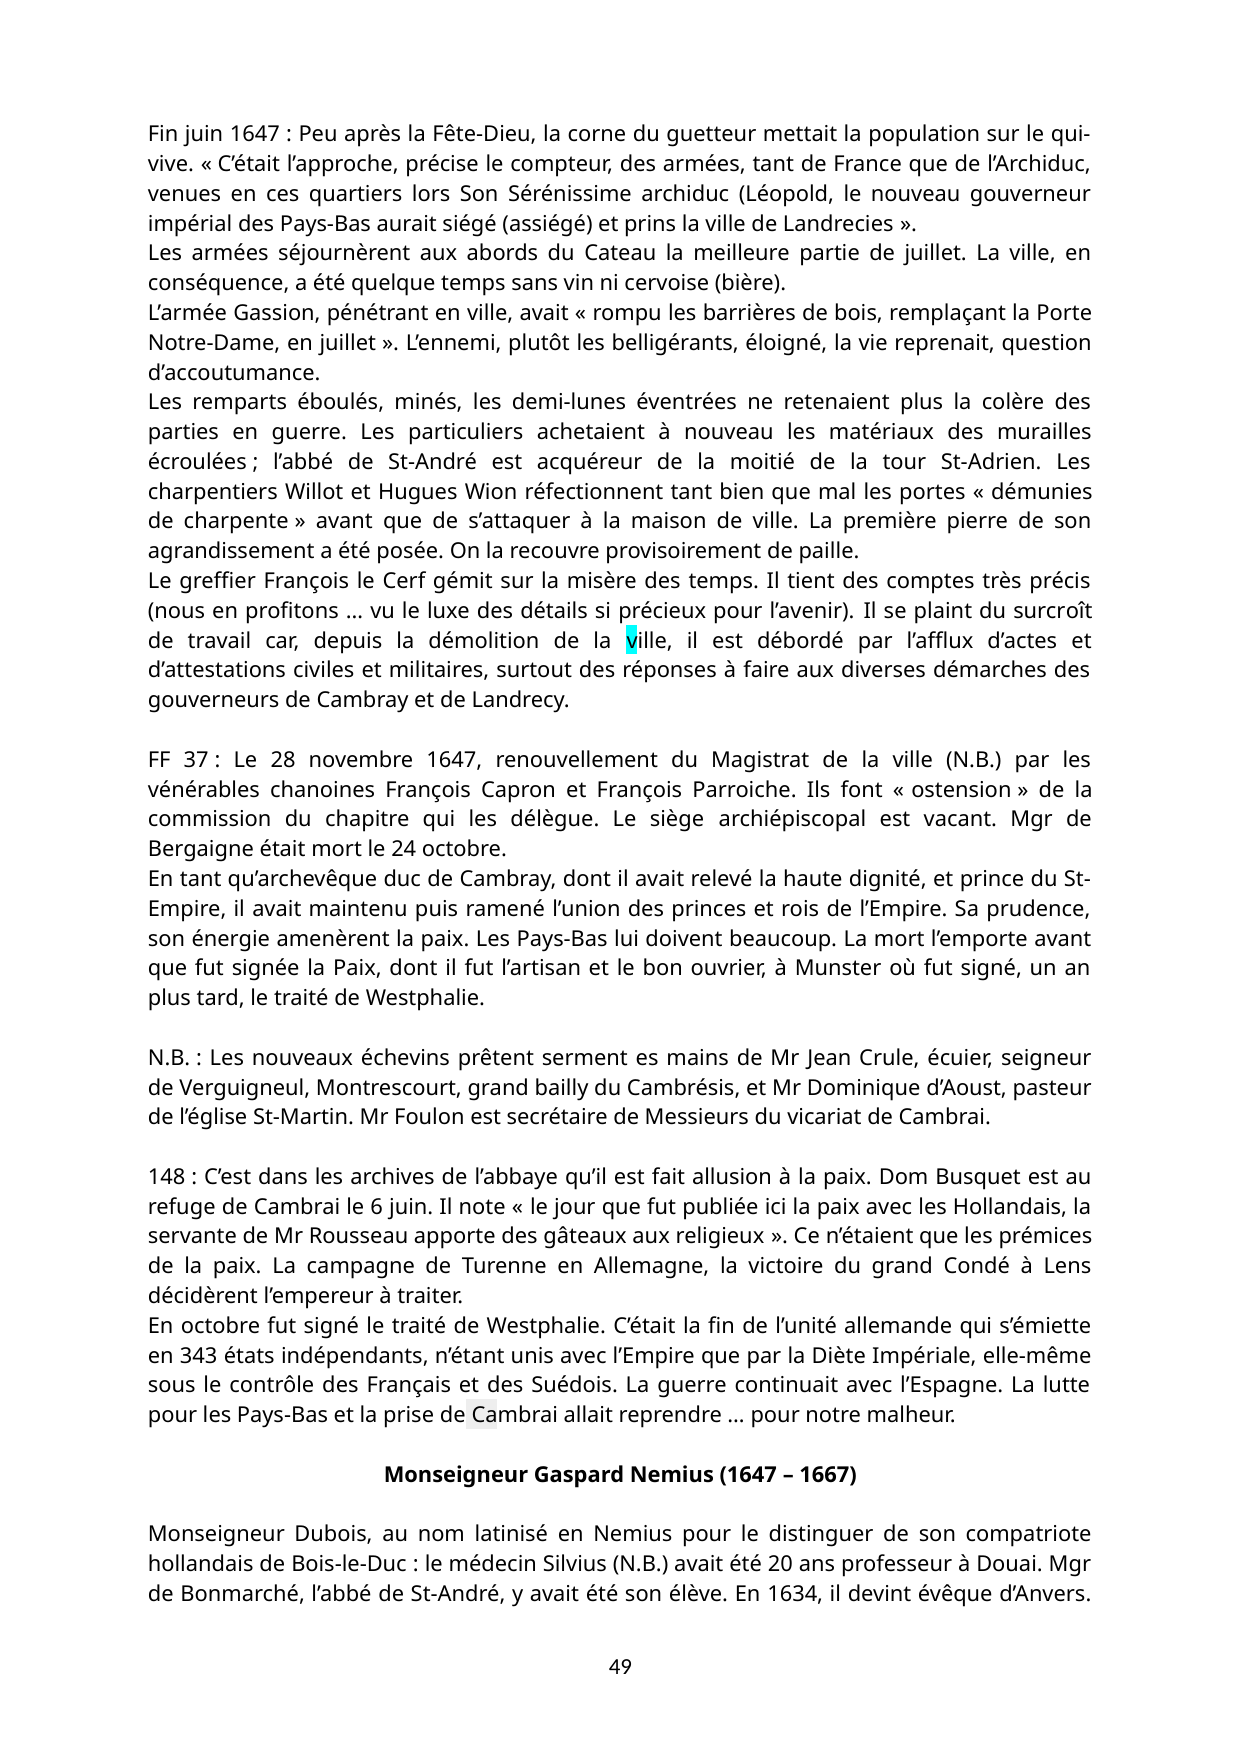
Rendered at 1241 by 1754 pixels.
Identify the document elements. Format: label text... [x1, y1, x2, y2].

text En tant qu’archevêque duc de Cambray, dont il avait relevé la haute dignité, et prince du St-Empire, il avait maintenu puis ramené l’union des princes et rois de l’Empire. Sa prudence, son énergie amenèrent la paix. Les Pays-Bas lui doivent beaucoup. La mort l’emporte avant que fut signée la Paix, dont il fut l’artisan et le bon ouvrier, à Munster où fut signé, un an plus tard, le traité de Westphalie. [148, 863, 1092, 1012]
text Les remparts éboulés, minés, les demi-lunes éventrées ne retenaient plus la colère des parties en guerre. Les particuliers achetaient à nouveau les matériaux des murailles écroulées ; l’abbé de St-André est acquéreur de la moitié de la tour St-Adrien. Les charpentiers Willot et Hugues Wion réfectionnent tant bien que mal les portes « démunies de charpente » avant que de s’attaquer à la maison de ville. La première pierre de son agrandissement a été posée. On la recouvre provisoirement de paille. [148, 386, 1092, 565]
text Le greffier François le Cerf gémit sur la misère des temps. Il tient des comptes très précis (nous en profitons … vu le luxe des détails si précieux pour l’avenir). Il se plaint du surcroît de travail car, depuis la démolition de la ville, il est débordé par l’afflux d’actes et d’attestations civiles et militaires, surtout des réponses à faire aux diverses démarches des gouverneurs de Cambray et de Landrecy. [148, 565, 1092, 714]
text Monseigneur Dubois, au nom latinisé en Nemius pour le distinguer de son compatriote hollandais de Bois-le-Duc : le médecin Silvius (N.B.) avait été 20 ans professeur à Douai. Mgr de Bonmarché, l’abbé de St-André, y avait été son élève. En 1634, il devint évêque d’Anvers. [148, 1518, 1092, 1608]
text Fin juin 1647 : Peu après la Fête-Dieu, la corne du guetteur mettait la population sur le qui-vive. « C’était l’approche, précise le compteur, des armées, tant de France que de l’Archiduc, venues en ces quartiers lors Son Sérénissime archiduc (Léopold, le nouveau gouverneur impérial des Pays-Bas aurait siégé (assiégé) et prins la ville de Landrecies ». [148, 118, 1092, 237]
text Monseigneur Gaspard Nemius (1647 – 1667) [148, 1459, 1092, 1488]
text L’armée Gassion, pénétrant en ville, avait « rompu les barrières de bois, remplaçant la Porte Notre-Dame, en juillet ». L’ennemi, plutôt les belligérants, éloigné, la vie reprenait, question d’accoutumance. [148, 297, 1092, 386]
text FF 37 : Le 28 novembre 1647, renouvellement du Magistrat de la ville (N.B.) par les vénérables chanoines François Capron et François Parroiche. Ils font « ostension » de la commission du chapitre qui les délègue. Le siège archiépiscopal est vacant. Mgr de Bergaigne était mort le 24 octobre. [148, 744, 1092, 863]
text En octobre fut signé le traité de Westphalie. C’était la fin de l’unité allemande qui s’émiette en 343 états indépendants, n’étant unis avec l’Empire que par la Diète Impériale, elle-même sous le contrôle des Français et des Suédois. La guerre continuait avec l’Espagne. La lutte pour les Pays-Bas et la prise de Cambrai allait reprendre … pour notre malheur. [148, 1310, 1092, 1429]
text N.B. : Les nouveaux échevins prêtent serment es mains de Mr Jean Crule, écuier, seigneur de Verguigneul, Montrescourt, grand bailly du Cambrésis, et Mr Dominique d’Aoust, pasteur de l’église St-Martin. Mr Foulon est secrétaire de Messieurs du vicariat de Cambrai. [148, 1042, 1092, 1131]
text 148 : C’est dans les archives de l’abbaye qu’il est fait allusion à la paix. Dom Busquet est au refuge de Cambrai le 6 juin. Il note « le jour que fut publiée ici la paix avec les Hollandais, la servante de Mr Rousseau apporte des gâteaux aux religieux ». Ce n’étaient que les prémices de la paix. La campagne de Turenne en Allemagne, la victoire du grand Condé à Lens décidèrent l’empereur à traiter. [148, 1161, 1092, 1310]
text Les armées séjournèrent aux abords du Cateau la meilleure partie de juillet. La ville, en conséquence, a été quelque temps sans vin ni cervoise (bière). [148, 237, 1092, 297]
